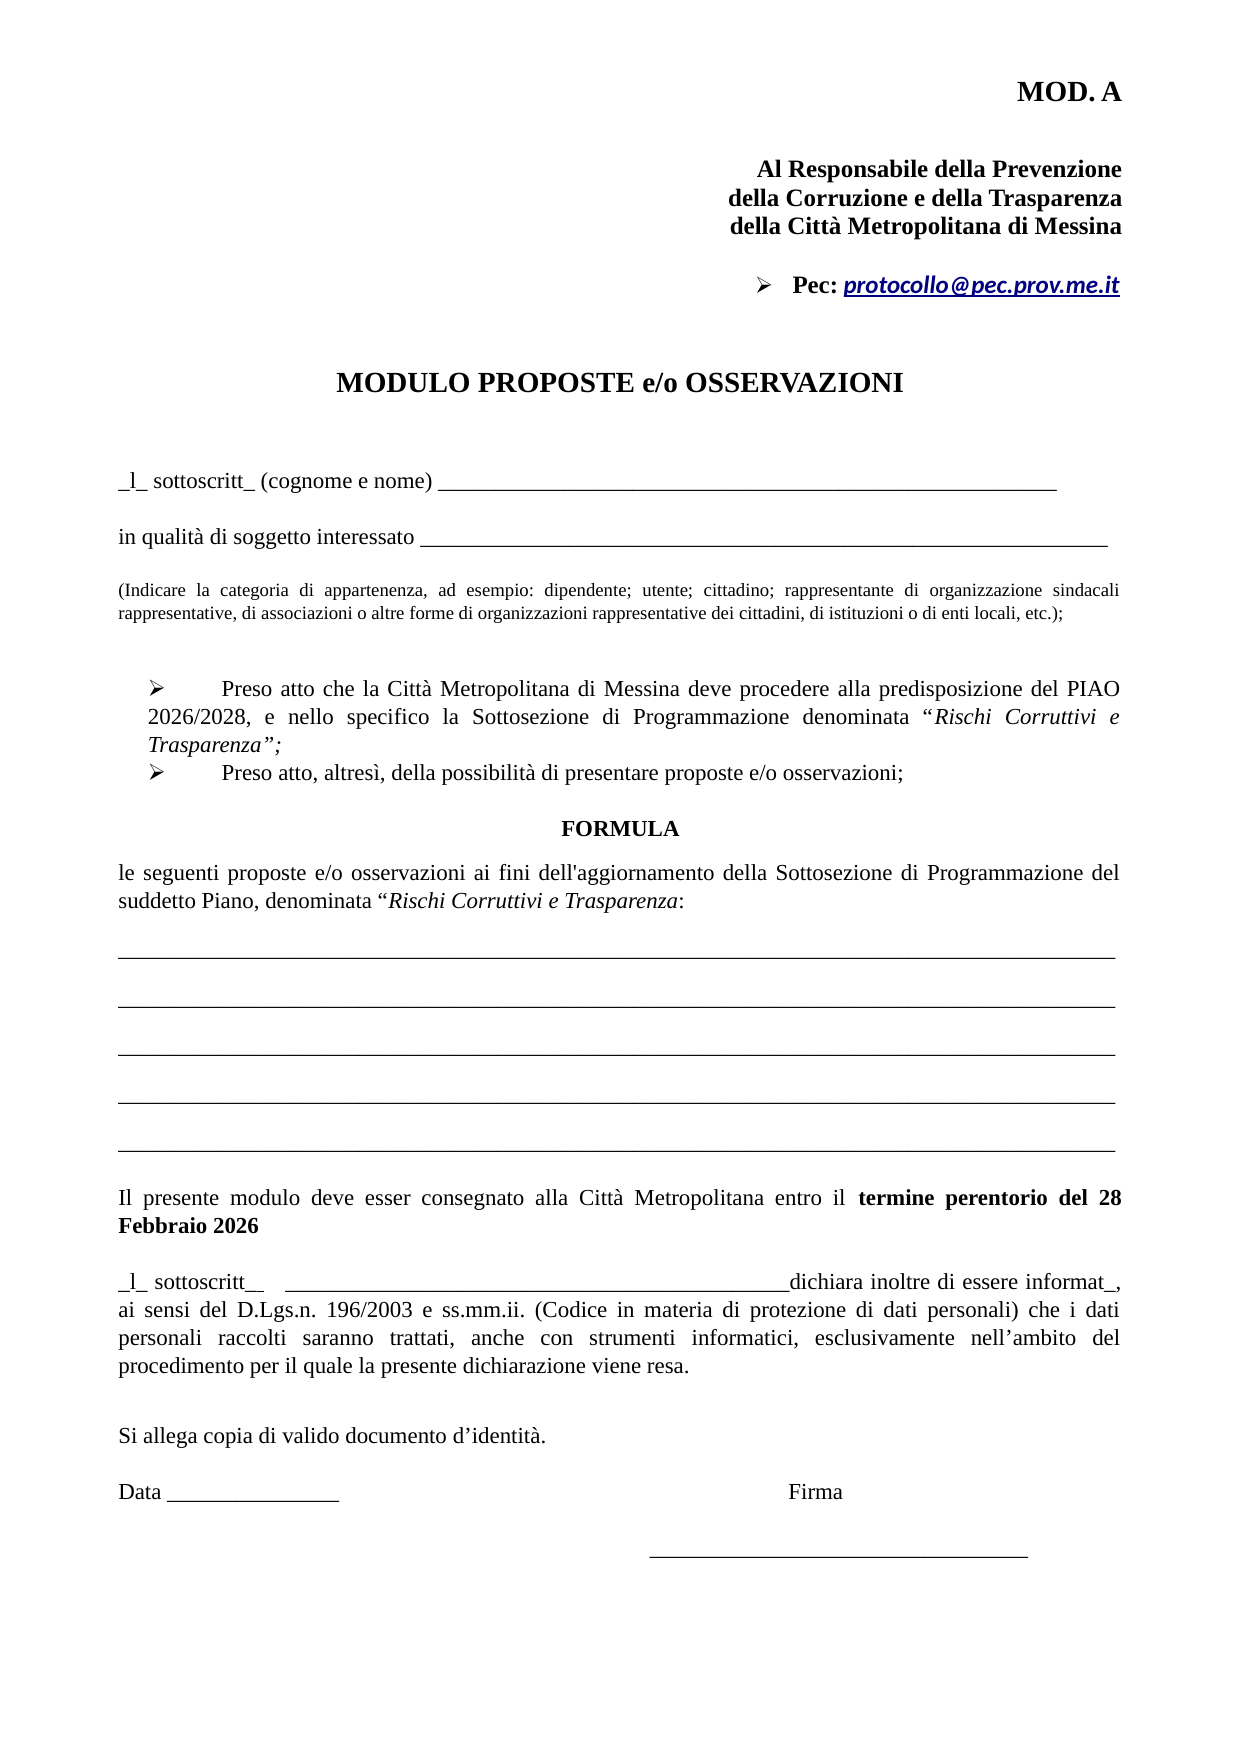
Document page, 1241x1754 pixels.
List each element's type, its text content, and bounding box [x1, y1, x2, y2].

text _______________________________________________________________________________________ [118, 1128, 1122, 1155]
list Pec: protocollo@pec.prov.me.it [156, 269, 1122, 299]
text FORMULA [118, 815, 1122, 841]
text Data _______________ Firma [118, 1478, 1122, 1505]
text _______________________________________________________________________________________ [118, 984, 1122, 1010]
text _l_ sottoscritt_ ____________________________________________dichiara inoltre di essere informat_, ai sensi del D.Lgs.n. 196/2003 e ss.mm.ii. (Codice in materia di protezione di dati personali) che i dati personali raccolti saranno trattati, anche con strumenti informatici, esclusivamente nell’ambito del procedimento per il quale la presente dichiarazione viene resa. [118, 1268, 1122, 1378]
text della Corruzione e della Trasparenza [118, 183, 1122, 211]
list Preso atto che la Città Metropolitana di Messina deve procedere alla predisposizione del PIAO 2026/2028, e nello specifico la Sottosezione di Programmazione denominata “Rischi Corruttivi e Trasparenza”; [148, 675, 1122, 757]
text MODULO PROPOSTE e/o OSSERVAZIONI [118, 365, 1122, 399]
text della Città Metropolitana di Messina [118, 211, 1122, 240]
text _______________________________________________________________________________________ [118, 1080, 1122, 1107]
text _______________________________________________________________________________________ [118, 936, 1122, 962]
text _______________________________________________________________________________________ [118, 1032, 1122, 1058]
text _________________________________ [118, 1534, 1122, 1561]
list Preso atto, altresì, della possibilità di presentare proposte e/o osservazioni; [148, 759, 1122, 785]
text in qualità di soggetto interessato ____________________________________________________________ [118, 523, 1122, 549]
text le seguenti proposte e/o osservazioni ai fini dell'aggiornamento della Sottosezione di Programmazione del suddetto Piano, denominata “Rischi Corruttivi e Trasparenza: [118, 859, 1122, 914]
text (Indicare la categoria di appartenenza, ad esempio: dipendente; utente; cittadino; rappresentante di organizzazione sindacali rappresentative, di associazioni o altre forme di organizzazioni rappresentative dei cittadini, di istituzioni o di enti locali, etc.); [118, 579, 1122, 623]
text Il presente modulo deve esser consegnato alla Città Metropolitana entro il termine perentorio del 28 Febbraio 2026 [118, 1184, 1122, 1238]
text _l_ sottoscritt_ (cognome e nome) ______________________________________________________ [118, 467, 1122, 493]
text Si allega copia di valido documento d’identità. [118, 1422, 1114, 1449]
text Al Responsabile della Prevenzione [118, 154, 1122, 183]
